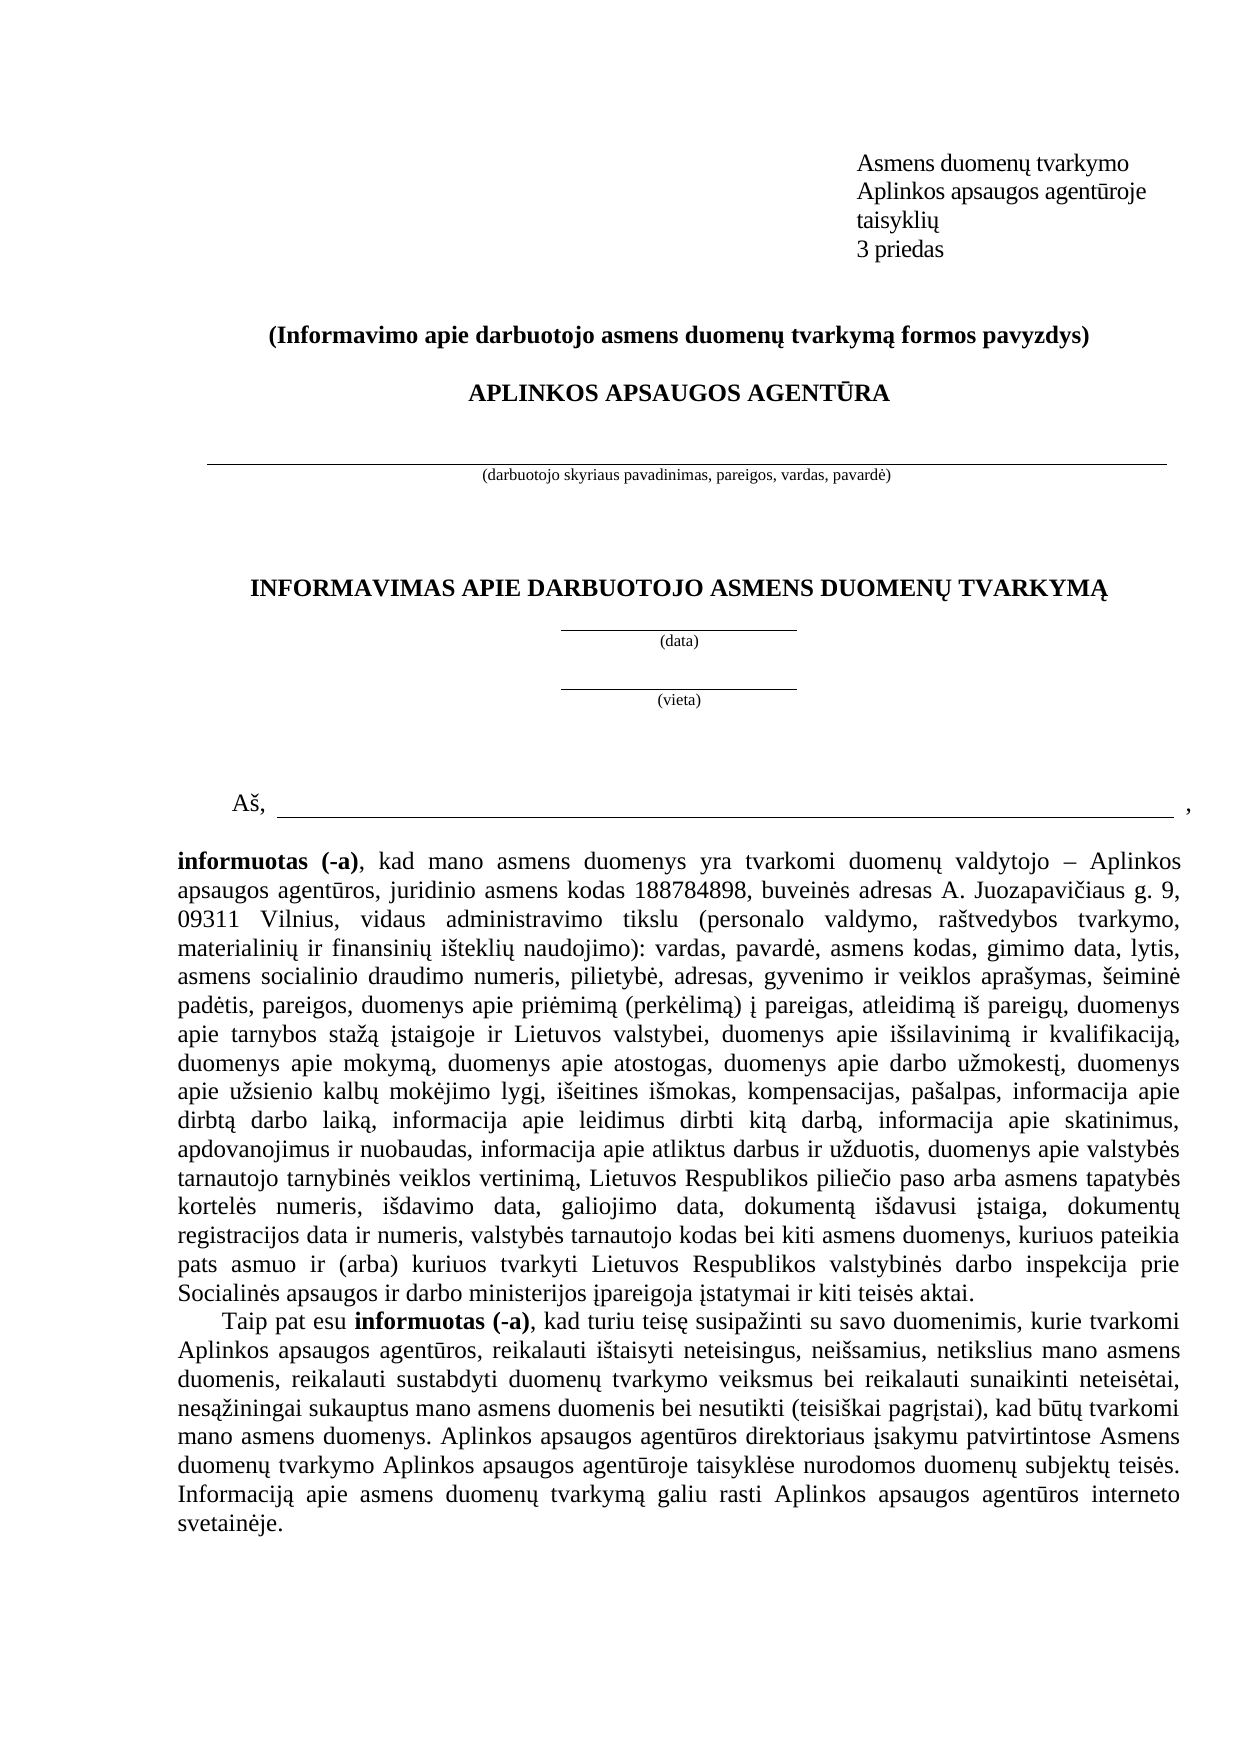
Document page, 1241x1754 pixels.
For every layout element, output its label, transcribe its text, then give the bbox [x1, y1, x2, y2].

text Taip pat esu informuotas (-a), kad turiu teisę susipažinti su savo duomenimis, kurie tvarkomi Aplinkos apsaugos agentūros, reikalauti ištaisyti neteisingus, neišsamius, netikslius mano asmens duomenis, reikalauti sustabdyti duomenų tvarkymo veiksmus bei reikalauti sunaikinti neteisėtai, nesąžiningai sukauptus mano asmens duomenis bei nesutikti (teisiškai pagrįstai), kad būtų tvarkomi mano asmens duomenys. Aplinkos apsaugos agentūros direktoriaus įsakymu patvirtintose Asmens duomenų tvarkymo Aplinkos apsaugos agentūroje taisyklėse nurodomos duomenų subjektų teisės. Informaciją apie asmens duomenų tvarkymą galiu rasti Aplinkos apsaugos agentūros interneto svetainėje. [177, 1306, 1181, 1536]
table_header [277, 776, 1174, 817]
text informuotas (-a), kad mano asmens duomenys yra tvarkomi duomenų valdytojo – Aplinkos apsaugos agentūros, juridinio asmens kodas 188784898, buveinės adresas A. Juozapavičiaus g. 9, 09311 Vilnius, vidaus administravimo tikslu (personalo valdymo, raštvedybos tvarkymo, materialinių ir finansinių išteklių naudojimo): vardas, pavardė, asmens kodas, gimimo data, lytis, asmens socialinio draudimo numeris, pilietybė, adresas, gyvenimo ir veiklos aprašymas, šeiminė padėtis, pareigos, duomenys apie priėmimą (perkėlimą) į pareigas, atleidimą iš pareigų, duomenys apie tarnybos stažą įstaigoje ir Lietuvos valstybei, duomenys apie išsilavinimą ir kvalifikaciją, duomenys apie mokymą, duomenys apie atostogas, duomenys apie darbo užmokestį, duomenys apie užsienio kalbų mokėjimo lygį, išeitines išmokas, kompensacijas, pašalpas, informacija apie dirbtą darbo laiką, informacija apie leidimus dirbti kitą darbą, informacija apie skatinimus, apdovanojimus ir nuobaudas, informacija apie atliktus darbus ir užduotis, duomenys apie valstybės tarnautojo tarnybinės veiklos vertinimą, Lietuvos Respublikos piliečio paso arba asmens tapatybės kortelės numeris, išdavimo data, galiojimo data, dokumentą išdavusi įstaiga, dokumentų registracijos data ir numeris, valstybės tarnautojo kodas bei kiti asmens duomenys, kuriuos pateikia pats asmuo ir (arba) kuriuos tvarkyti Lietuvos Respublikos valstybinės darbo inspekcija prie Socialinės apsaugos ir darbo ministerijos įpareigoja įstatymai ir kiti teisės aktai. [177, 846, 1181, 1306]
table_header , [1174, 776, 1203, 817]
table_cell (vieta) [561, 690, 797, 747]
text APLINKOS APSAUGOS AGENTŪRA [177, 378, 1181, 406]
table_header [207, 406, 1167, 464]
text INFORMAVIMAS APIE DARBUOTOJO ASMENS DUOMENŲ TVARKYMĄ [177, 573, 1181, 601]
table_header Aš, [177, 776, 277, 817]
table_cell (data) [561, 631, 797, 689]
text (Informavimo apie darbuotojo asmens duomenų tvarkymą formos pavyzdys) [177, 320, 1181, 349]
text Aplinkos apsaugos agentūroje [856, 176, 1181, 205]
text Asmens duomenų tvarkymo [856, 148, 1181, 176]
text 3 priedas [856, 234, 1181, 263]
table_cell (darbuotojo skyriaus pavadinimas, pareigos, vardas, pavardė) [207, 465, 1167, 544]
text taisyklių [856, 205, 1181, 234]
table_header [561, 601, 797, 630]
